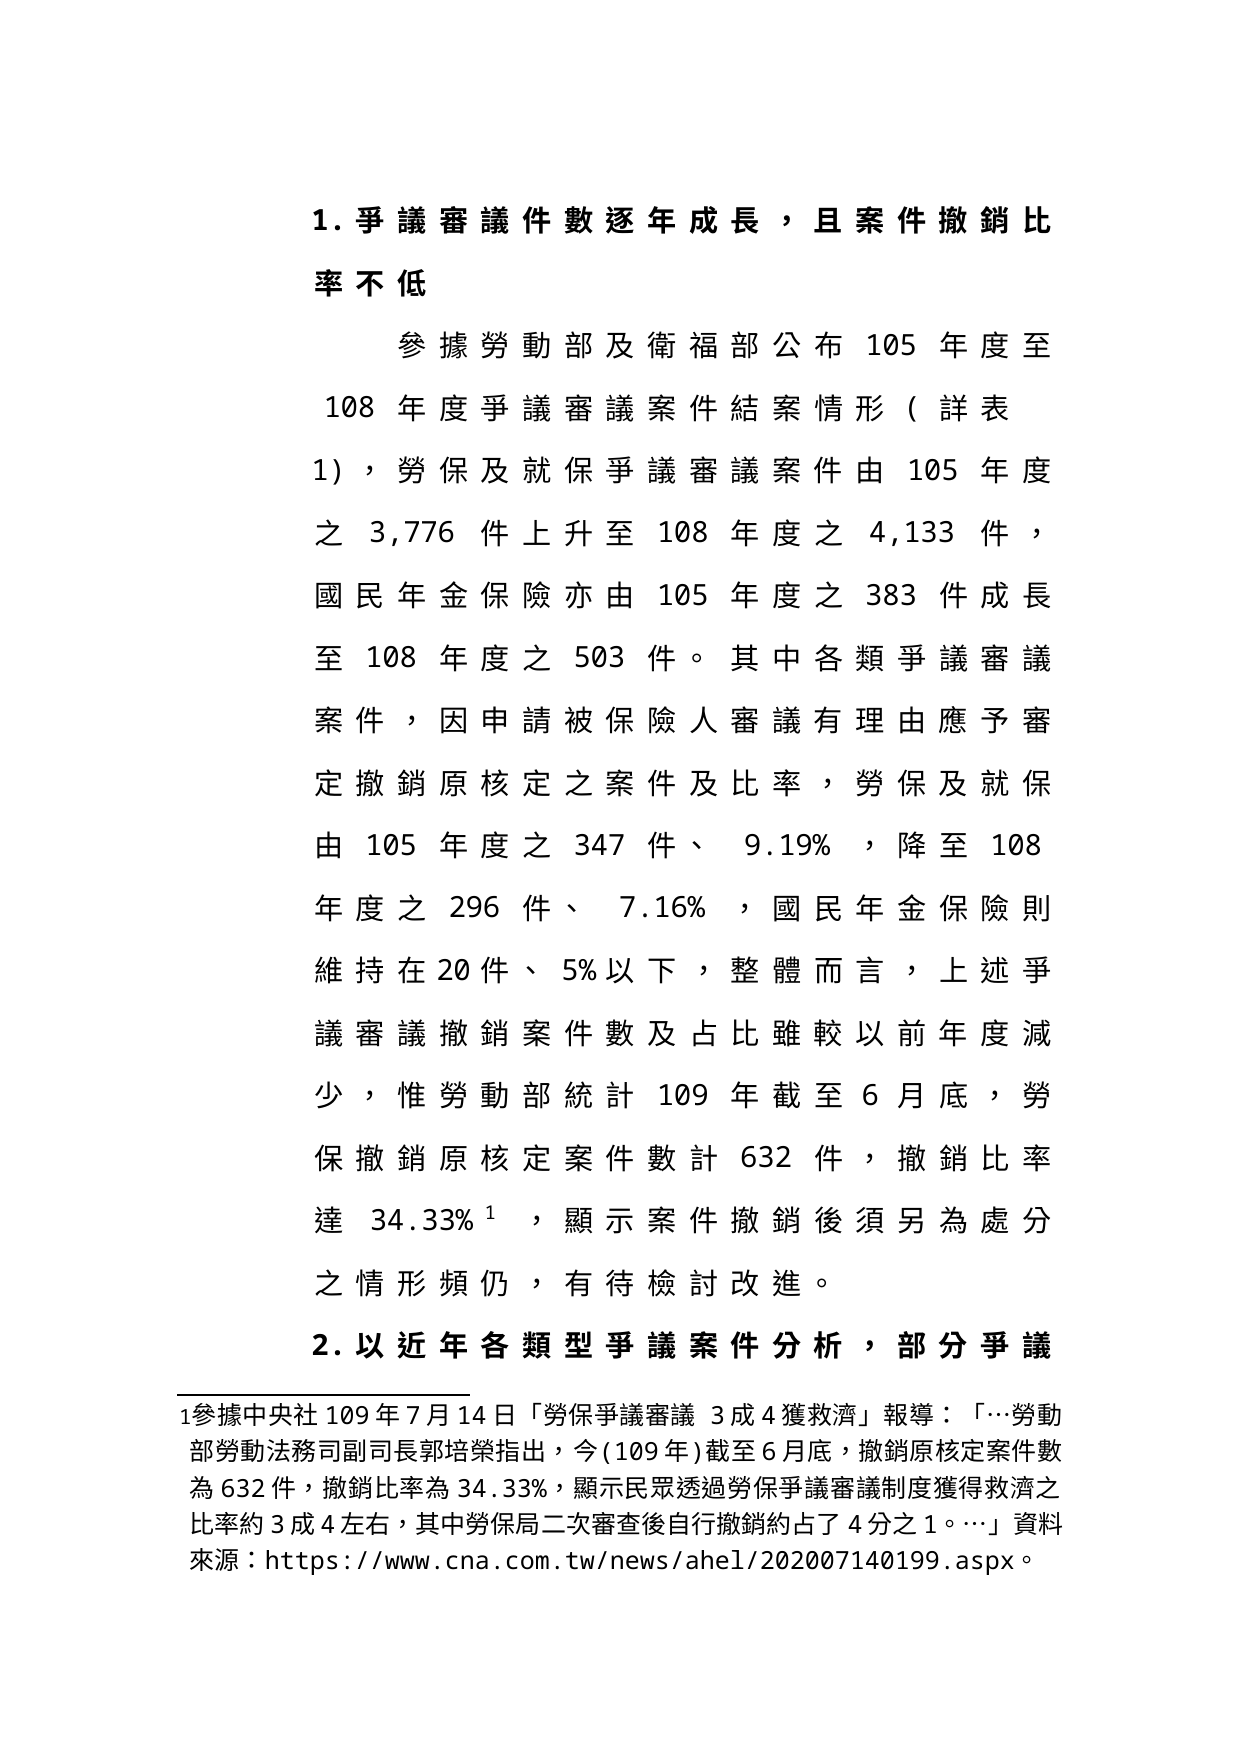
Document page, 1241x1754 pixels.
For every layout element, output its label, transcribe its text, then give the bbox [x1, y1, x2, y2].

text 參據勞動部及衛福部公布105年度至108年度爭議審議案件結案情形(詳表1)，勞保及就保爭議審議案件由105年度之3,776件上升至108年度之4,133件，國民年金保險亦由105年度之383件成長至108年度之503件。其中各類爭議審議案件，因申請被保險人審議有理由應予審定撤銷原核定之案件及比率，勞保及就保由105年度之347件、9.19%，降至108年度之296件、7.16%，國民年金保險則維持在20件、5%以下，整體而言，上述爭議審議撤銷案件數及占比雖較以前年度減少，惟勞動部統計109年截至6月底，勞保撤銷原核定案件數計632件，撤銷比率達34.33% ，顯示案件撤銷後須另為處分之情形頻仍，有待檢討改進。 [301, 302, 1058, 1302]
text 參據中央社109年7月14日「勞保爭議審議 3成4獲救濟」報導：「…勞動部勞動法務司副司長郭培榮指出，今(109年)截至6月底，撤銷原核定案件數為632件，撤銷比率為34.33%，顯示民眾透過勞保爭議審議制度獲得救濟之比率約3成4左右，其中勞保局二次審查後自行撤銷約占了4分之1。…」資料來源：https://www.cna.com.tw/news/ahel/202007140199.aspx。 [179, 1396, 1063, 1577]
text 2.以近年各類型爭議案件分析，部分爭議 [271, 1302, 1058, 1365]
text 1.爭議審議件數逐年成長，且案件撤銷比率不低 [271, 177, 1058, 302]
